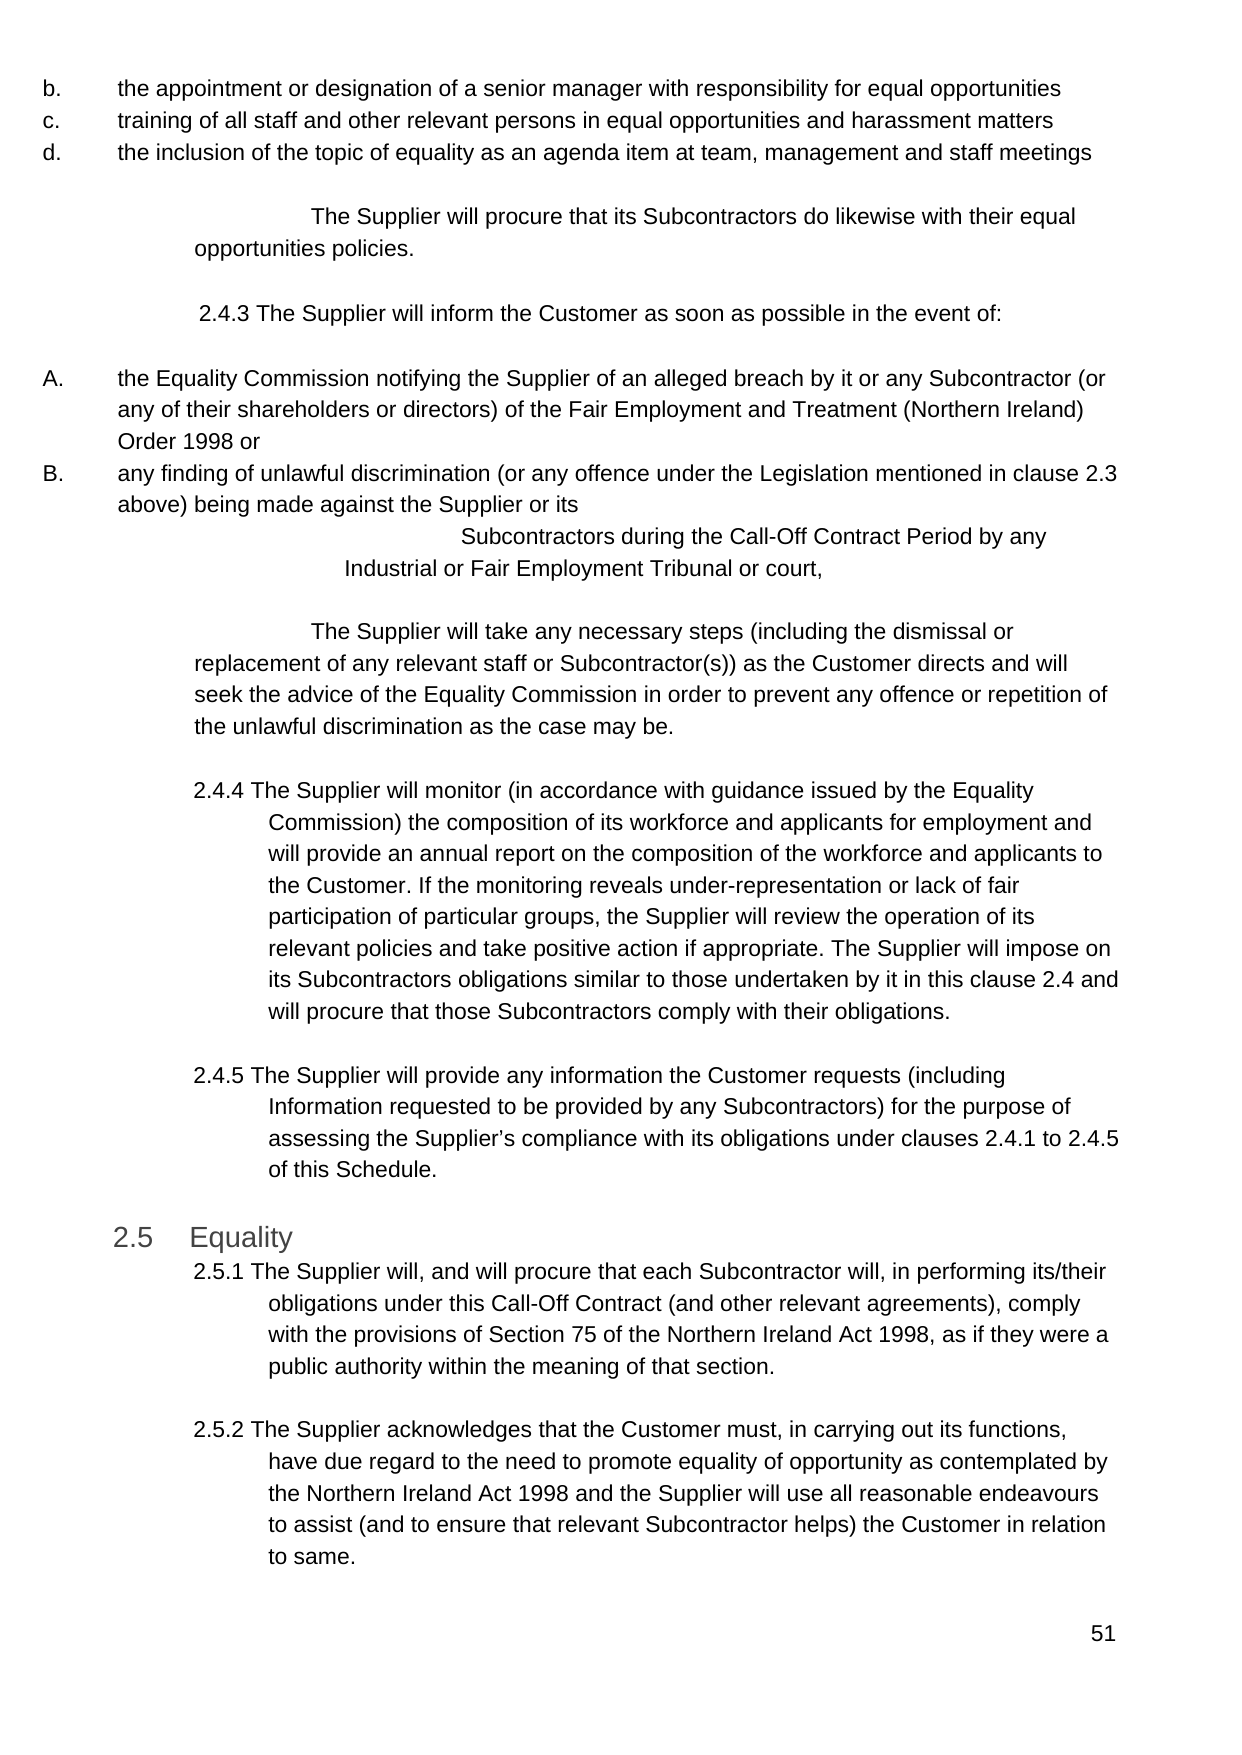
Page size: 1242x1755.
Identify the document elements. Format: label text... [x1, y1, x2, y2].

list any finding of unlawful discrimination (or any offence under the Legislation mentioned in clause 2.3 above) being made against the Supplier or its [42, 460, 1121, 518]
text The Supplier will take any necessary steps (including the dismissal or replacement of any relevant staff or Subcontractor(s)) as the Customer directs and will seek the advice of the Equality Commission in order to prevent any offence or repetition of the unlawful discrimination as the case may be. [194, 618, 1121, 739]
text 2.4.5 The Supplier will provide any information the Customer requests (including Information requested to be provided by any Subcontractors) for the purpose of assessing the Supplier’s compliance with its obligations under clauses 2.4.1 to 2.4.5 of this Schedule. [193, 1062, 1121, 1183]
text The Supplier will procure that its Subcontractors do likewise with their equal opportunities policies. [194, 203, 1121, 261]
list training of all staff and other relevant persons in equal opportunities and harassment matters [42, 107, 1121, 133]
list the appointment or designation of a senior manager with responsibility for equal opportunities [42, 75, 1121, 101]
text 2.5.2 The Supplier acknowledges that the Customer must, in carrying out its functions, have due regard to the need to promote equality of opportunity as contemplated by the Northern Ireland Act 1998 and the Supplier will use all reasonable endeavours to assist (and to ensure that relevant Subcontractor helps) the Customer in relation to same. [193, 1416, 1121, 1569]
text Subcontractors during the Call-Off Contract Period by any Industrial or Fair Employment Tribunal or court, [344, 523, 1121, 581]
list the inclusion of the topic of equality as an agenda item at team, management and staff meetings [42, 139, 1121, 166]
text 2.5.1 The Supplier will, and will procure that each Subcontractor will, in performing its/their obligations under this Call-Off Contract (and other relevant agreements), comply with the provisions of Section 75 of the Northern Ireland Act 1998, as if they were a public authority within the meaning of that section. [193, 1258, 1121, 1379]
subtitle 2.5 Equality [0, 1220, 1122, 1254]
text 2.4.3 The Supplier will inform the Customer as soon as possible in the event of: [0, 299, 1122, 327]
list the Equality Commission notifying the Supplier of an alleged breach by it or any Subcontractor (or any of their shareholders or directors) of the Fair Employment and Treatment (Northern Ireland) Order 1998 or [42, 364, 1121, 454]
text 2.4.4 The Supplier will monitor (in accordance with guidance issued by the Equality Commission) the composition of its workforce and applicants for employment and will provide an annual report on the composition of the workforce and applicants to the Customer. If the monitoring reveals under-representation or lack of fair participation of particular groups, the Supplier will review the operation of its relevant policies and take positive action if appropriate. The Supplier will impose on its Subcontractors obligations similar to those undertaken by it in this clause 2.4 and will procure that those Subcontractors comply with their obligations. [193, 777, 1121, 1024]
